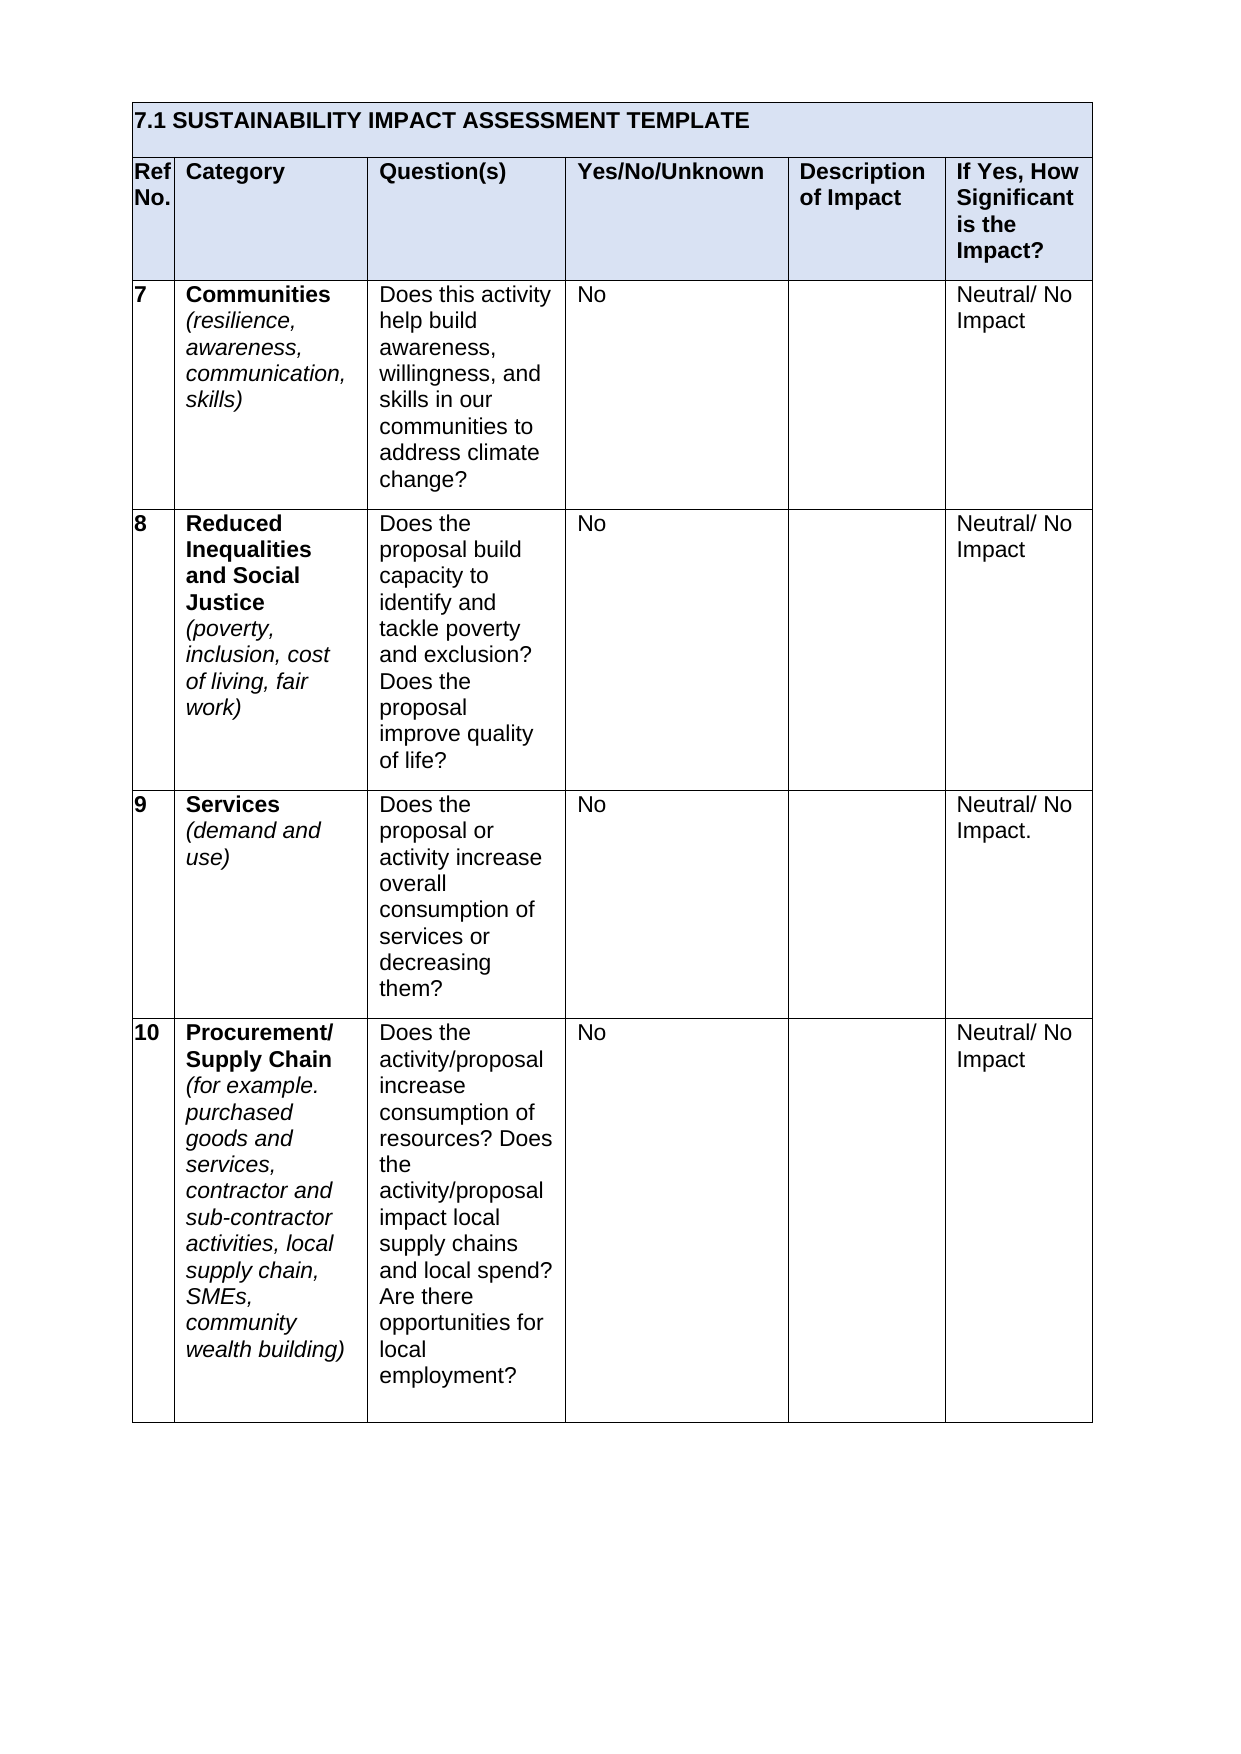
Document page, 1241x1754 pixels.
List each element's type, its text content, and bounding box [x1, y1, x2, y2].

table_cell [789, 1019, 945, 1422]
table_cell 9 [133, 791, 174, 1018]
table_cell Services (demand and use) [175, 791, 367, 1018]
table_cell No [566, 1019, 788, 1422]
table_cell Does the proposal build capacity to identify and tackle poverty and exclusion? Does the proposal improve quality of life? [368, 510, 565, 790]
table_cell [789, 791, 945, 1018]
table_cell 10 [133, 1019, 174, 1422]
table_header 7.1 SUSTAINABILITY IMPACT ASSESSMENT TEMPLATE [133, 103, 1092, 157]
table_cell No [566, 510, 788, 790]
table_cell [789, 281, 945, 508]
table_cell Communities (resilience, awareness, communication, skills) [175, 281, 367, 508]
table_cell [789, 510, 945, 790]
table_cell 7 [133, 281, 174, 508]
table_cell Does this activity help build awareness, willingness, and skills in our communities to address climate change? [368, 281, 565, 508]
table_cell Does the proposal or activity increase overall consumption of services or decreasing them? [368, 791, 565, 1018]
table_cell Question(s) [368, 158, 565, 280]
table_cell Description of Impact [789, 158, 945, 280]
table_cell Procurement/ Supply Chain (for example. purchased goods and services, contractor and sub-contractor activities, local supply chain, SMEs, community wealth building) [175, 1019, 367, 1422]
table_cell Does the activity/proposal increase consumption of resources? Does the activity/proposal impact local supply chains and local spend? Are there opportunities for local employment? [368, 1019, 565, 1422]
table_cell Neutral/ No Impact [946, 1019, 1092, 1422]
table_cell Category [175, 158, 367, 280]
table_cell Neutral/ No Impact [946, 281, 1092, 508]
table_cell Ref No. [133, 158, 174, 280]
table_cell Neutral/ No Impact. [946, 791, 1092, 1018]
table_cell No [566, 281, 788, 508]
table_cell If Yes, How Significant is the Impact? [946, 158, 1092, 280]
table_cell Reduced Inequalities and Social Justice (poverty, inclusion, cost of living, fair work) [175, 510, 367, 790]
table_cell Neutral/ No Impact [946, 510, 1092, 790]
table_cell No [566, 791, 788, 1018]
table_cell Yes/No/Unknown [566, 158, 788, 280]
table_cell 8 [133, 510, 174, 790]
